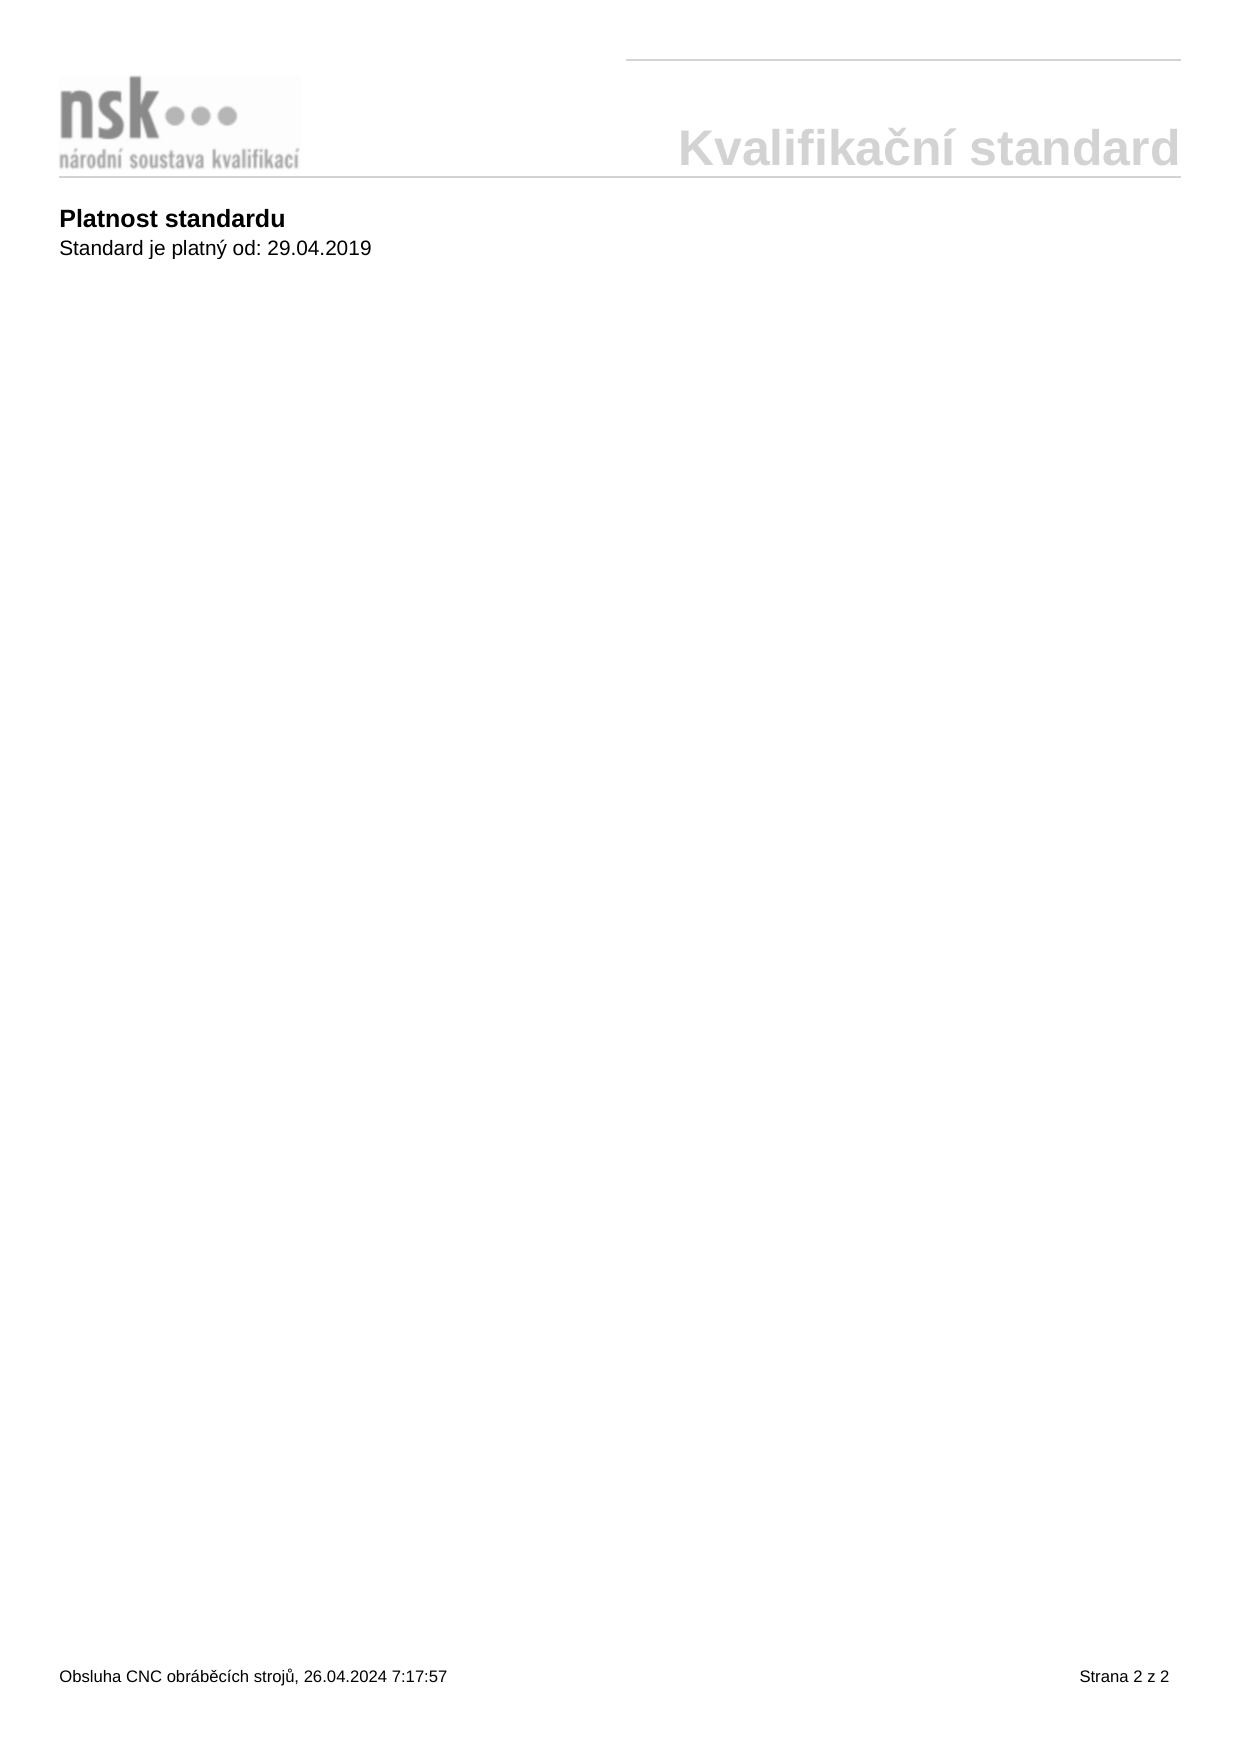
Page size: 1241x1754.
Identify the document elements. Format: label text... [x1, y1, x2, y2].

table_cell [59, 559, 483, 859]
table_cell [1093, 259, 1169, 559]
table_cell [1169, 259, 1181, 559]
table_cell [626, 1159, 862, 1409]
table_cell [862, 1409, 1093, 1658]
table_cell [1169, 859, 1181, 1159]
table_cell [59, 171, 483, 176]
table_cell [59, 859, 483, 1159]
table_cell [484, 1159, 620, 1409]
table_cell [59, 1409, 483, 1658]
table_cell Standard je platný od: 29.04.2019 [59, 236, 1181, 259]
table_cell Obsluha CNC obráběcích strojů, 26.04.2024 7:17:57 [59, 1658, 862, 1694]
table_cell [1169, 1658, 1181, 1694]
table_cell [484, 859, 620, 1159]
table_cell [620, 1409, 626, 1658]
table_cell [1093, 1159, 1169, 1409]
table_cell [621, 59, 626, 170]
table_cell [626, 1409, 862, 1658]
table_cell [862, 859, 1093, 1159]
table_cell [59, 178, 1181, 194]
table_cell [862, 1159, 1093, 1409]
table_cell [1093, 1409, 1169, 1658]
table_cell [626, 559, 862, 859]
table_cell [1169, 1159, 1181, 1409]
table_cell [1169, 1409, 1181, 1658]
table_cell [620, 1159, 626, 1409]
table_cell [626, 259, 862, 559]
table_cell [484, 259, 620, 559]
table_cell [1169, 559, 1181, 859]
table_cell [626, 194, 862, 200]
table_cell [59, 194, 483, 200]
table_cell [1169, 194, 1181, 200]
table_cell [620, 559, 626, 859]
table_cell [59, 1159, 483, 1409]
table_cell [862, 259, 1093, 559]
table_cell Platnost standardu [59, 200, 1181, 236]
picture [58, 59, 621, 171]
table_cell [620, 259, 626, 559]
table_cell [862, 559, 1093, 859]
table_cell Strana 2 z 2 [862, 1658, 1169, 1694]
table_cell [1093, 194, 1169, 200]
table_cell [59, 259, 483, 559]
table_cell [484, 559, 620, 859]
table_cell [484, 171, 620, 176]
table_cell [862, 194, 1093, 200]
table_cell [484, 1409, 620, 1658]
table_cell Kvalifikační standard [626, 61, 1181, 176]
table_cell [620, 859, 626, 1159]
table_cell [1093, 559, 1169, 859]
table_cell [484, 194, 620, 200]
table_cell [626, 859, 862, 1159]
table_cell [1093, 859, 1169, 1159]
